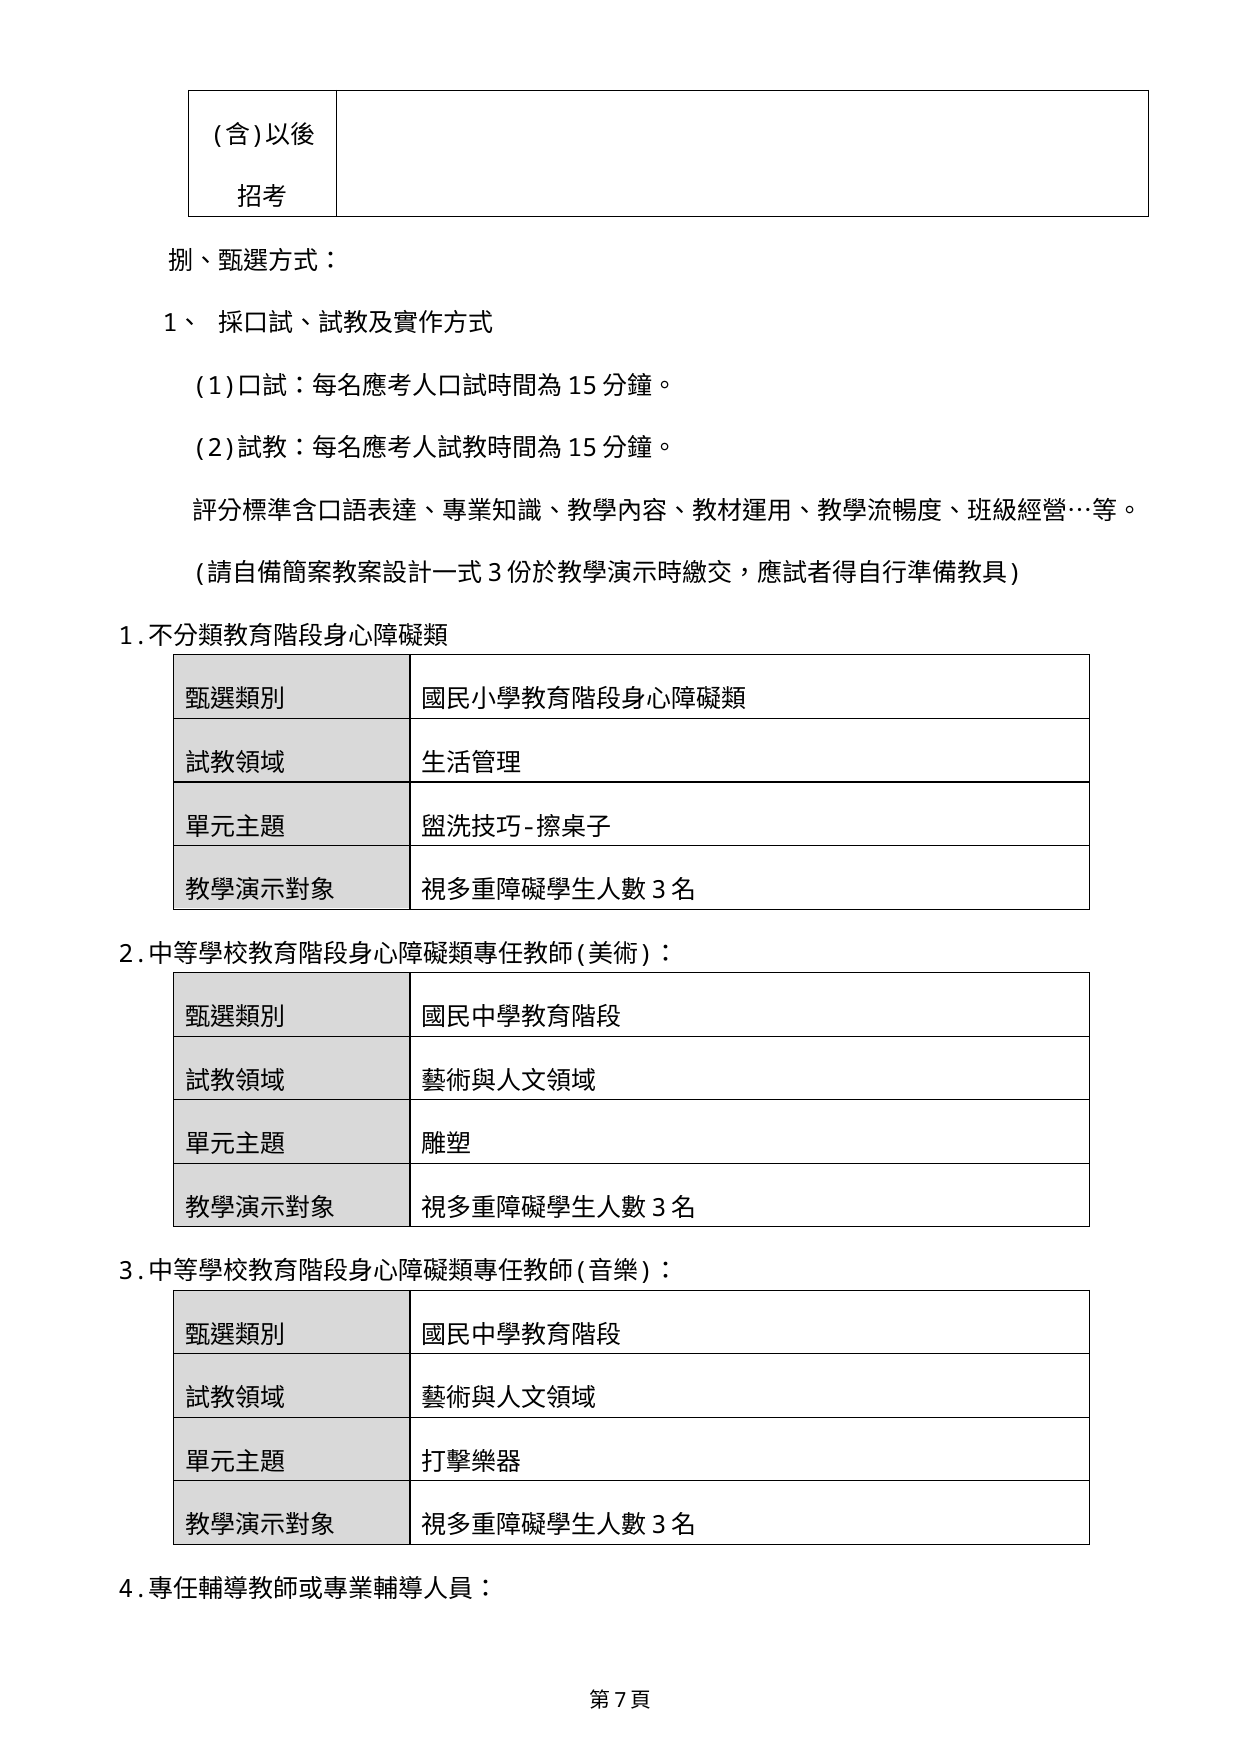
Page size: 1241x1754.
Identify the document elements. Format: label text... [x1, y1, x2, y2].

table_cell 單元主題 [174, 1418, 409, 1480]
table_cell 教學演示對象 [174, 846, 409, 908]
table_cell 試教領域 [174, 1037, 409, 1099]
table_cell 藝術與人文領域 [411, 1354, 1089, 1417]
table_cell 教學演示對象 [174, 1164, 409, 1226]
table_header 甄選類別 [174, 973, 409, 1036]
text 4.專任輔導教師或專業輔導人員： [118, 1545, 1122, 1607]
table_header 甄選類別 [174, 1291, 409, 1353]
table_cell 視多重障礙學生人數3名 [411, 846, 1089, 908]
table_cell 視多重障礙學生人數3名 [411, 1481, 1089, 1544]
table_cell 單元主題 [174, 783, 409, 845]
table_cell 教學演示對象 [174, 1481, 409, 1544]
list 口試：每名應考人口試時間為15分鐘。 [168, 342, 1122, 404]
table_cell 視多重障礙學生人數3名 [411, 1164, 1089, 1226]
table_header 國民小學教育階段身心障礙類 [411, 655, 1089, 718]
text 3.中等學校教育階段身心障礙類專任教師(音樂)： [118, 1227, 1122, 1290]
table_header 國民中學教育階段 [411, 973, 1089, 1036]
list 試教：每名應考人試教時間為15分鐘。 [168, 404, 1122, 467]
table_cell 生活管理 [411, 719, 1089, 781]
table_cell [337, 91, 1148, 216]
table_cell 打擊樂器 [411, 1418, 1089, 1480]
table_cell 盥洗技巧-擦桌子 [411, 783, 1089, 845]
table_cell 藝術與人文領域 [411, 1037, 1089, 1099]
table_cell (含)以後招考 [189, 91, 336, 216]
table_header 國民中學教育階段 [411, 1291, 1089, 1353]
text 1.不分類教育階段身心障礙類 [118, 592, 1122, 654]
table_cell 試教領域 [174, 719, 409, 781]
table_cell 雕塑 [411, 1100, 1089, 1163]
text 評分標準含口語表達、專業知識、教學內容、教材運用、教學流暢度、班級經營…等。(請自備簡案教案設計一式3份於教學演示時繳交，應試者得自行準備教具) [192, 467, 1122, 592]
table_cell 試教領域 [174, 1354, 409, 1417]
table_cell 單元主題 [174, 1100, 409, 1163]
table_header 甄選類別 [174, 655, 409, 718]
list 採口試、試教及實作方式 [162, 279, 1122, 342]
list 甄選方式： [168, 217, 1122, 279]
text 2.中等學校教育階段身心障礙類專任教師(美術)： [118, 909, 1122, 972]
